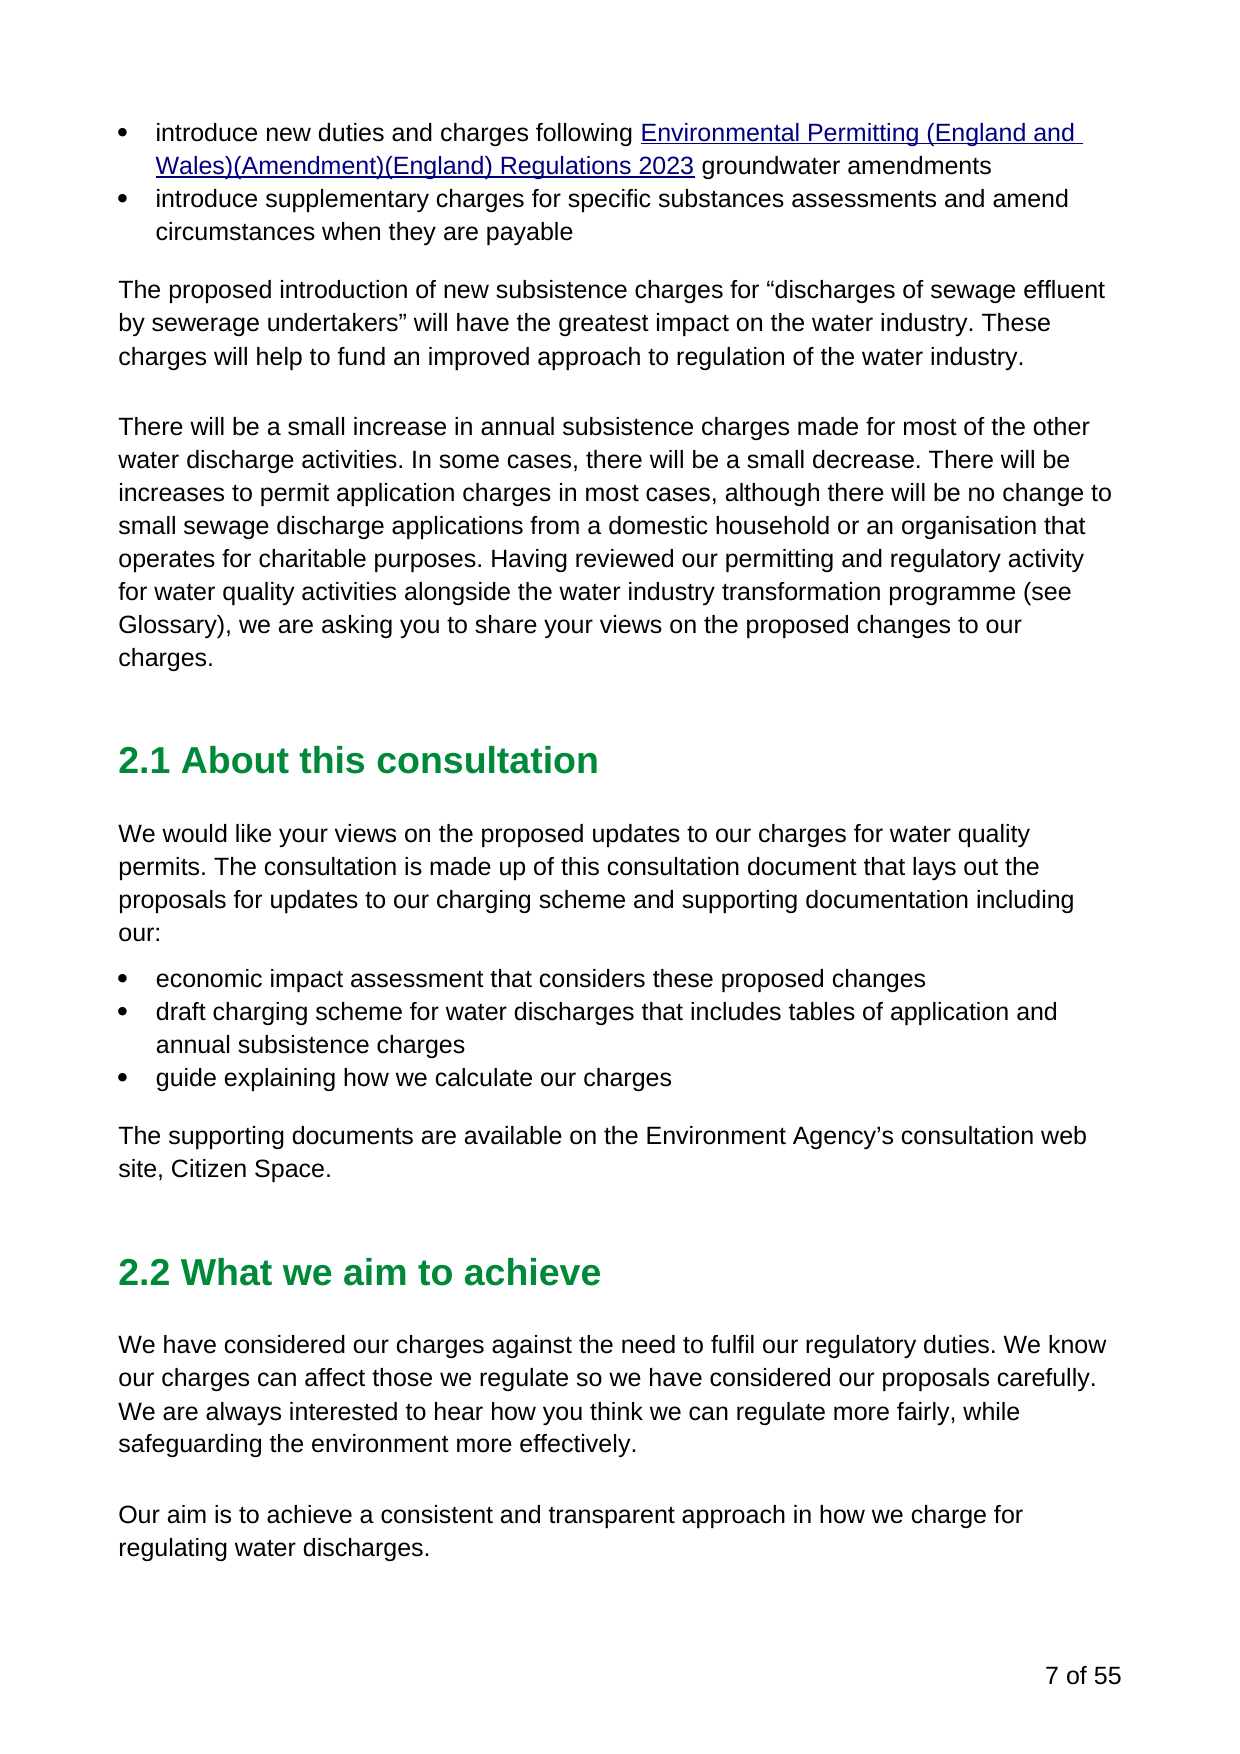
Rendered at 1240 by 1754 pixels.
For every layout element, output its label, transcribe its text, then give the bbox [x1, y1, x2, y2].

list introduce supplementary charges for specific substances assessments and amend circumstances when they are payable [118, 184, 1121, 246]
text We have considered our charges against the need to fulfil our regulatory duties. We know our charges can affect those we regulate so we have considered our proposals carefully. We are always interested to hear how you think we can regulate more fairly, while safeguarding the environment more effectively. [118, 1330, 1121, 1458]
subtitle 2.1 About this consultation [118, 739, 1121, 782]
text There will be a small increase in annual subsistence charges made for most of the other water discharge activities. In some cases, there will be a small decrease. There will be increases to permit application charges in most cases, although there will be no change to small sewage discharge applications from a domestic household or an organisation that operates for charitable purposes. Having reviewed our permitting and regulatory activity for water quality activities alongside the water industry transformation programme (see Glossary), we are asking you to share your views on the proposed changes to our charges. [118, 412, 1121, 672]
text Our aim is to achieve a consistent and transparent approach in how we charge for regulating water discharges. [118, 1500, 1121, 1562]
list introduce new duties and charges following Environmental Permitting (England and Wales)(Amendment)(England) Regulations 2023 groundwater amendments [118, 118, 1121, 180]
list draft charging scheme for water discharges that includes tables of application and annual subsistence charges [118, 997, 1121, 1059]
subtitle 2.2 What we aim to achieve [118, 1250, 1121, 1293]
list guide explaining how we calculate our charges [118, 1063, 1121, 1092]
text The proposed introduction of new subsistence charges for “discharges of sewage effluent by sewerage undertakers” will have the greatest impact on the water industry. These charges will help to fund an improved approach to regulation of the water industry. [118, 275, 1121, 370]
text We would like your views on the proposed updates to our charges for water quality permits. The consultation is made up of this consultation document that lays out the proposals for updates to our charging scheme and supporting documentation including our: [118, 819, 1121, 947]
text The supporting documents are available on the Environment Agency’s consultation web site, Citizen Space. [118, 1121, 1121, 1183]
list economic impact assessment that considers these proposed changes [118, 964, 1121, 993]
